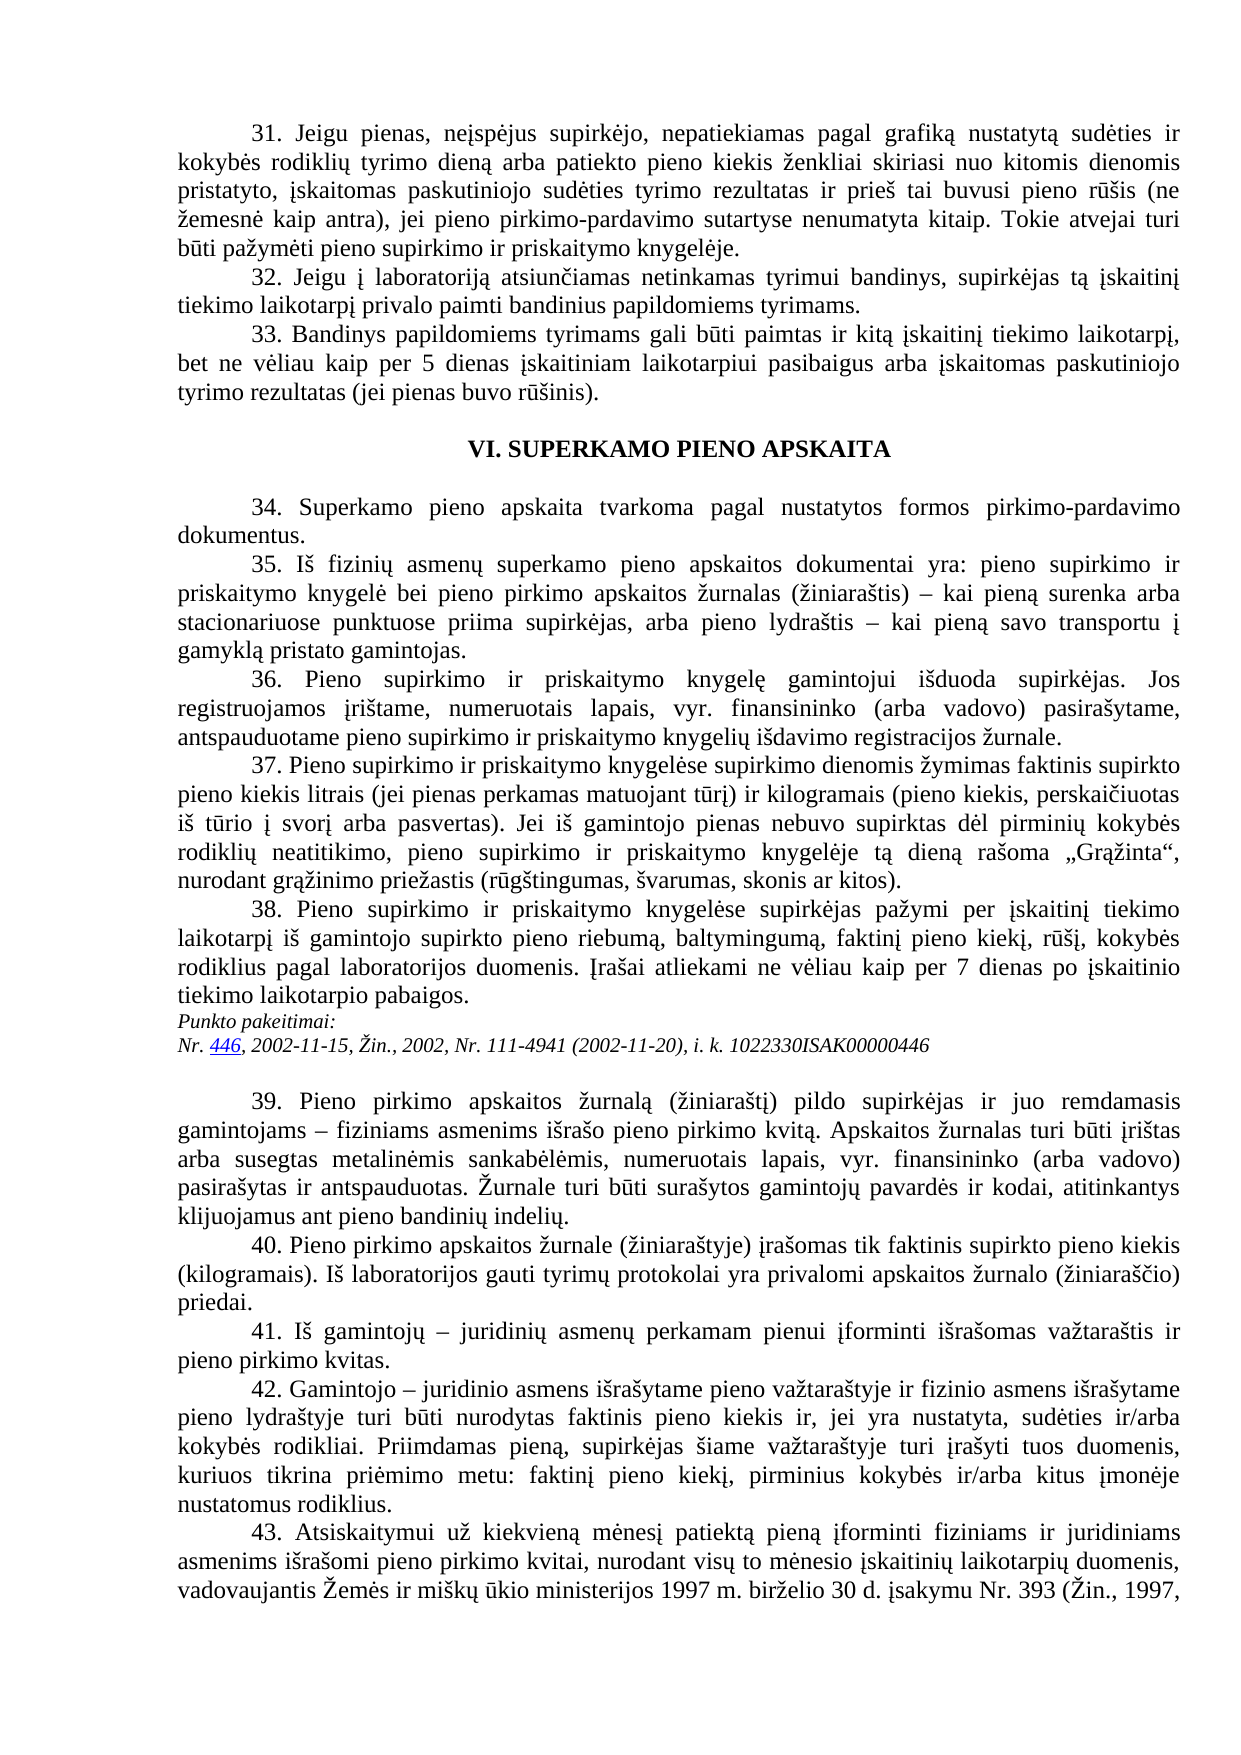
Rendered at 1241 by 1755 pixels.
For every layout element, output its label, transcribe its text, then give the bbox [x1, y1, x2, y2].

text 42. Gamintojo – juridinio asmens išrašytame pieno važtaraštyje ir fizinio asmens išrašytame pieno lydraštyje turi būti nurodytas faktinis pieno kiekis ir, jei yra nustatyta, sudėties ir/arba kokybės rodikliai. Priimdamas pieną, supirkėjas šiame važtaraštyje turi įrašyti tuos duomenis, kuriuos tikrina priėmimo metu: faktinį pieno kiekį, pirminius kokybės ir/arba kitus įmonėje nustatomus rodiklius. [177, 1374, 1181, 1517]
text 34. Superkamo pieno apskaita tvarkoma pagal nustatytos formos pirkimo-pardavimo dokumentus. [177, 492, 1181, 549]
text Punkto pakeitimai: [177, 1009, 1181, 1033]
text 35. Iš fizinių asmenų superkamo pieno apskaitos dokumentai yra: pieno supirkimo ir priskaitymo knygelė bei pieno pirkimo apskaitos žurnalas (žiniaraštis) – kai pieną surenka arba stacionariuose punktuose priima supirkėjas, arba pieno lydraštis – kai pieną savo transportu į gamyklą pristato gamintojas. [177, 549, 1181, 664]
text 37. Pieno supirkimo ir priskaitymo knygelėse supirkimo dienomis žymimas faktinis supirkto pieno kiekis litrais (jei pienas perkamas matuojant tūrį) ir kilogramais (pieno kiekis, perskaičiuotas iš tūrio į svorį arba pasvertas). Jei iš gamintojo pienas nebuvo supirktas dėl pirminių kokybės rodiklių neatitikimo, pieno supirkimo ir priskaitymo knygelėje tą dieną rašoma „Grąžinta“, nurodant grąžinimo priežastis (rūgštingumas, švarumas, skonis ar kitos). [177, 751, 1181, 894]
text VI. SUPERKAMO PIENO APSKAITA [177, 434, 1181, 463]
text 36. Pieno supirkimo ir priskaitymo knygelę gamintojui išduoda supirkėjas. Jos registruojamos įrištame, numeruotais lapais, vyr. finansininko (arba vadovo) pasirašytame, antspauduotame pieno supirkimo ir priskaitymo knygelių išdavimo registracijos žurnale. [177, 664, 1181, 751]
text Nr. 446, 2002-11-15, Žin., 2002, Nr. 111-4941 (2002-11-20), i. k. 1022330ISAK00000446 [177, 1033, 1181, 1057]
text 38. Pieno supirkimo ir priskaitymo knygelėse supirkėjas pažymi per įskaitinį tiekimo laikotarpį iš gamintojo supirkto pieno riebumą, baltymingumą, faktinį pieno kiekį, rūšį, kokybės rodiklius pagal laboratorijos duomenis. Įrašai atliekami ne vėliau kaip per 7 dienas po įskaitinio tiekimo laikotarpio pabaigos. [177, 894, 1181, 1009]
text 33. Bandinys papildomiems tyrimams gali būti paimtas ir kitą įskaitinį tiekimo laikotarpį, bet ne vėliau kaip per 5 dienas įskaitiniam laikotarpiui pasibaigus arba įskaitomas paskutiniojo tyrimo rezultatas (jei pienas buvo rūšinis). [177, 319, 1181, 406]
text 32. Jeigu į laboratoriją atsiunčiamas netinkamas tyrimui bandinys, supirkėjas tą įskaitinį tiekimo laikotarpį privalo paimti bandinius papildomiems tyrimams. [177, 262, 1181, 319]
text 40. Pieno pirkimo apskaitos žurnale (žiniaraštyje) įrašomas tik faktinis supirkto pieno kiekis (kilogramais). Iš laboratorijos gauti tyrimų protokolai yra privalomi apskaitos žurnalo (žiniaraščio) priedai. [177, 1230, 1181, 1316]
text 41. Iš gamintojų – juridinių asmenų perkamam pienui įforminti išrašomas važtaraštis ir pieno pirkimo kvitas. [177, 1316, 1181, 1374]
text 39. Pieno pirkimo apskaitos žurnalą (žiniaraštį) pildo supirkėjas ir juo remdamasis gamintojams – fiziniams asmenims išrašo pieno pirkimo kvitą. Apskaitos žurnalas turi būti įrištas arba susegtas metalinėmis sankabėlėmis, numeruotais lapais, vyr. finansininko (arba vadovo) pasirašytas ir antspauduotas. Žurnale turi būti surašytos gamintojų pavardės ir kodai, atitinkantys klijuojamus ant pieno bandinių indelių. [177, 1086, 1181, 1230]
text 43. Atsiskaitymui už kiekvieną mėnesį patiektą pieną įforminti fiziniams ir juridiniams asmenims išrašomi pieno pirkimo kvitai, nurodant visų to mėnesio įskaitinių laikotarpių duomenis, vadovaujantis Žemės ir miškų ūkio ministerijos 1997 m. birželio 30 d. įsakymu Nr. 393 (Žin., 1997, [177, 1517, 1181, 1604]
text 31. Jeigu pienas, neįspėjus supirkėjo, nepatiekiamas pagal grafiką nustatytą sudėties ir kokybės rodiklių tyrimo dieną arba patiekto pieno kiekis ženkliai skiriasi nuo kitomis dienomis pristatyto, įskaitomas paskutiniojo sudėties tyrimo rezultatas ir prieš tai buvusi pieno rūšis (ne žemesnė kaip antra), jei pieno pirkimo-pardavimo sutartyse nenumatyta kitaip. Tokie atvejai turi būti pažymėti pieno supirkimo ir priskaitymo knygelėje. [177, 118, 1181, 262]
